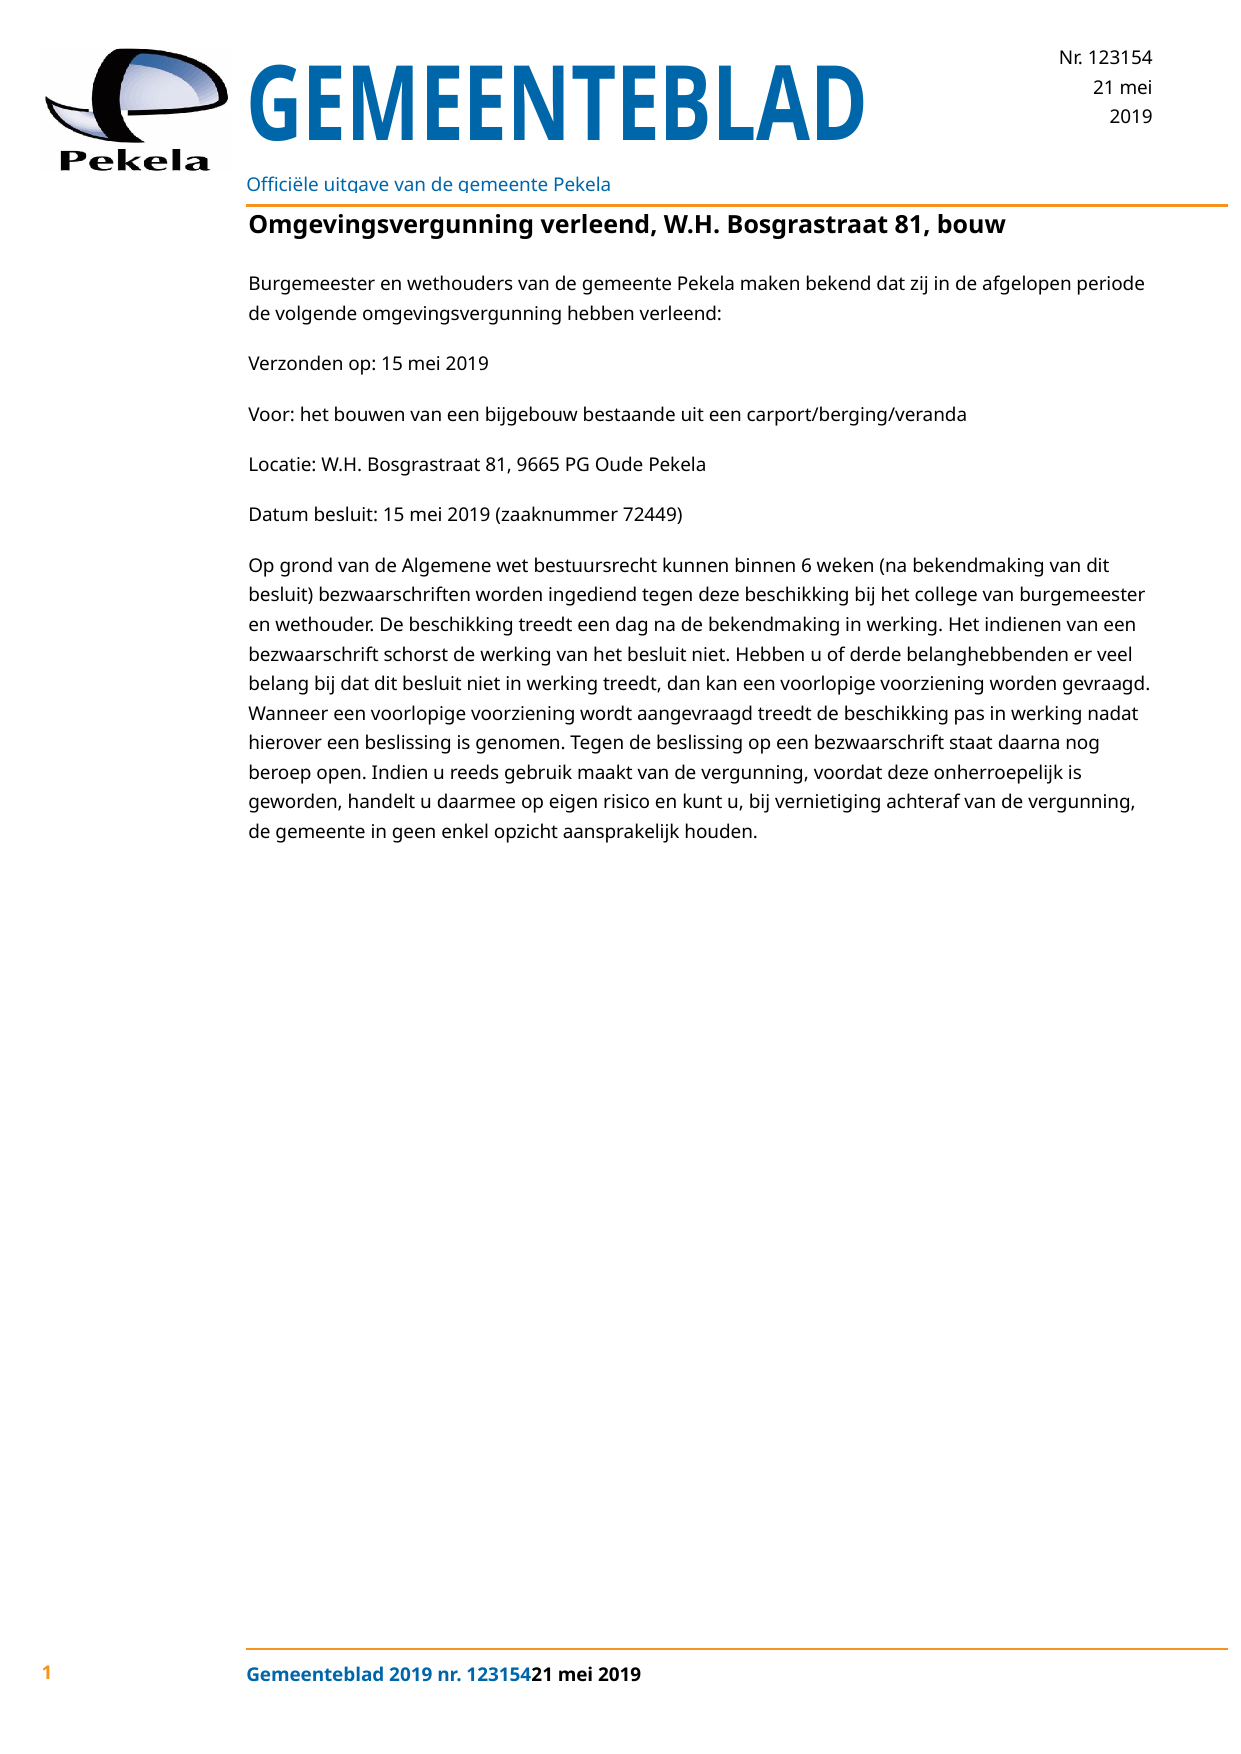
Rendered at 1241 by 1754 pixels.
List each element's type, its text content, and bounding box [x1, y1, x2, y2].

text Verzonden op: 15 mei 2019 [248, 350, 1152, 376]
text Locatie: W.H. Bosgrastraat 81, 9665 PG Oude Pekela [248, 451, 1152, 477]
text Voor: het bouwen van een bijgebouw bestaande uit een carport/berging/veranda [248, 401, 1152, 426]
text Burgemeester en wethouders van de gemeente Pekela maken bekend dat zij in de afgelopen periode de volgende omgevingsvergunning hebben verleend: [248, 270, 1152, 326]
picture [41, 47, 231, 172]
text Datum besluit: 15 mei 2019 (zaaknummer 72449) [248, 502, 1152, 527]
text Op grond van de Algemene wet bestuursrecht kunnen binnen 6 weken (na bekendmaking van dit besluit) bezwaarschriften worden ingediend tegen deze beschikking bij het college van burgemeester en wethouder. De beschikking treedt een dag na de bekendmaking in werking. Het indienen van een bezwaarschrift schorst de werking van het besluit niet. Hebben u of derde belanghebbenden er veel belang bij dat dit besluit niet in werking treedt, dan kan een voorlopige voorziening worden gevraagd. Wanneer een voorlopige voorziening wordt aangevraagd treedt de beschikking pas in werking nadat hierover een beslissing is genomen. Tegen de beslissing op een bezwaarschrift staat daarna nog beroep open. Indien u reeds gebruik maakt van de vergunning, voordat deze onherroepelijk is geworden, handelt u daarmee op eigen risico en kunt u, bij vernietiging achteraf van de vergunning, de gemeente in geen enkel opzicht aansprakelijk houden. [248, 552, 1152, 844]
text Omgevingsvergunning verleend, W.H. Bosgrastraat 81, bouw [248, 207, 1152, 241]
